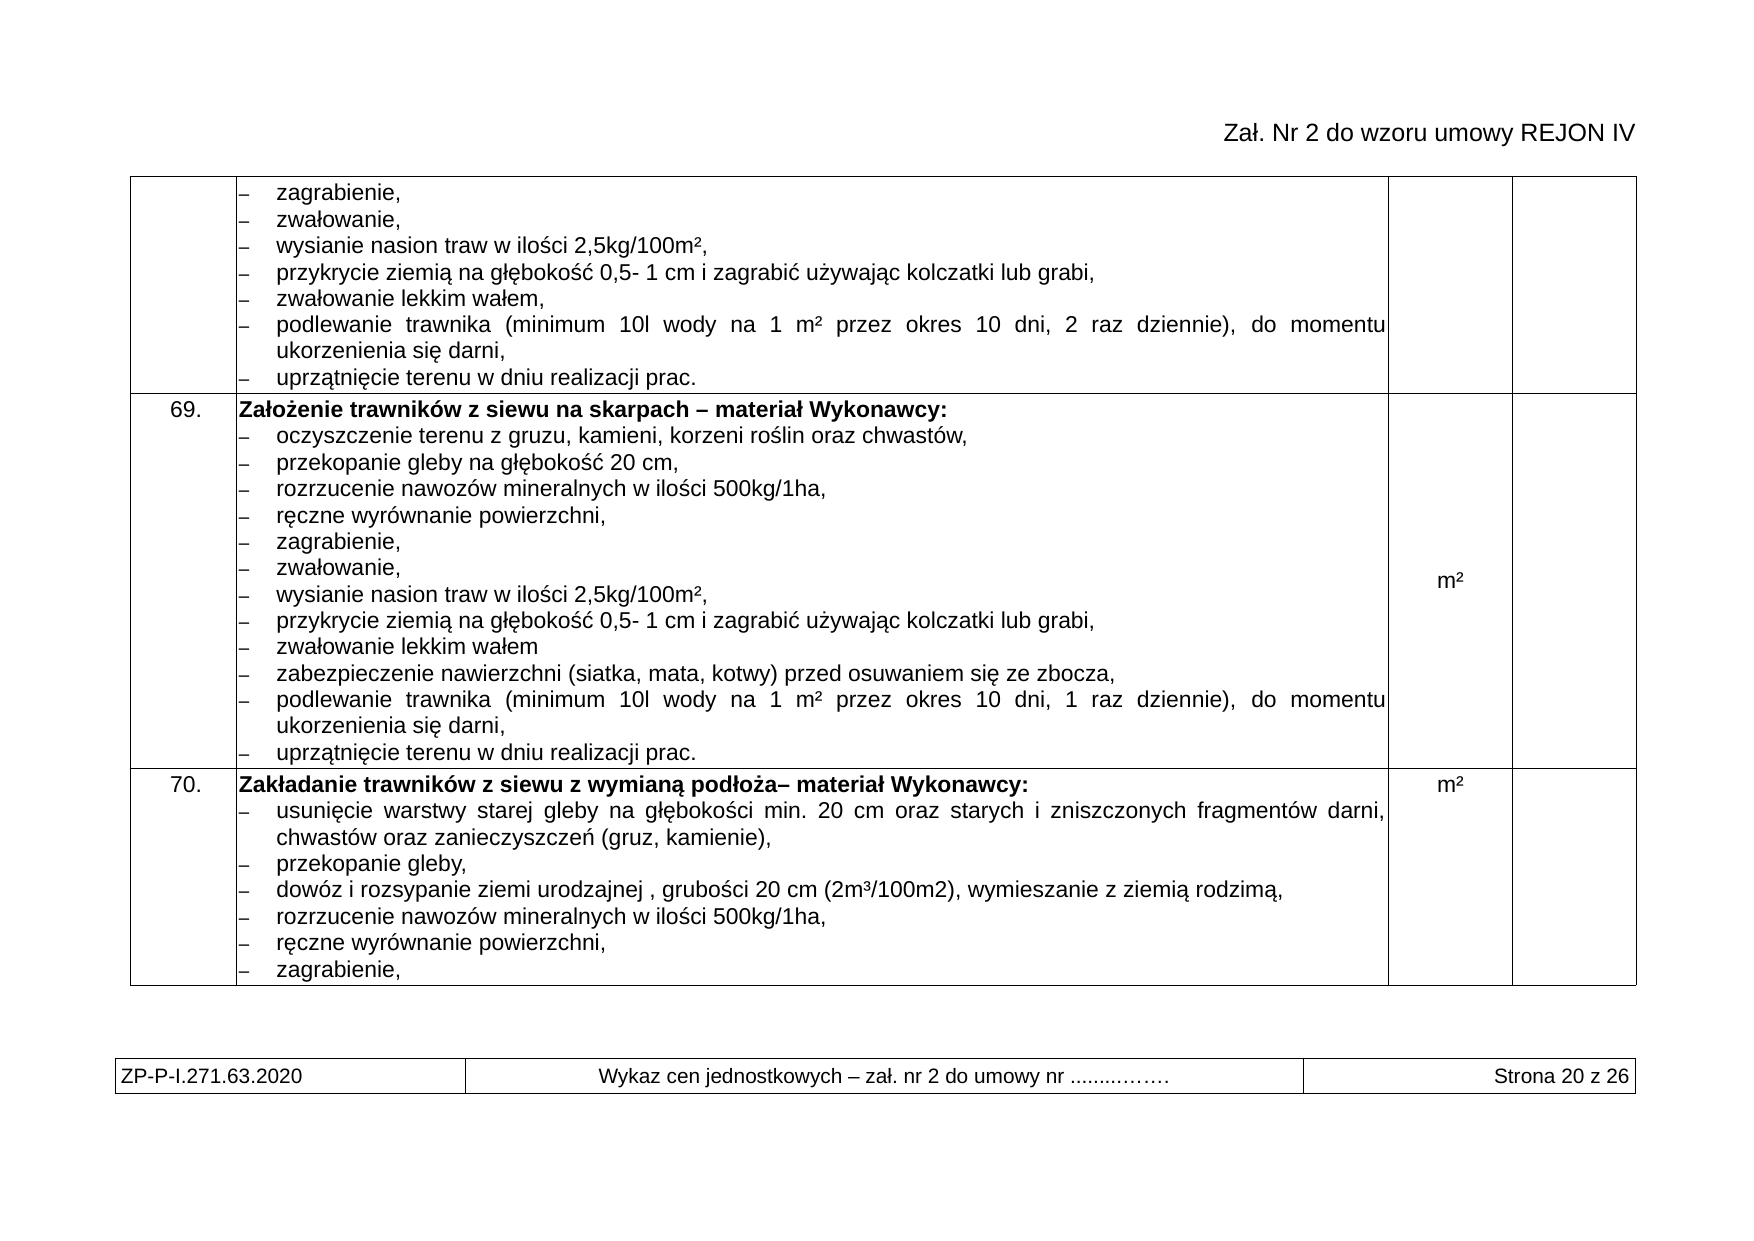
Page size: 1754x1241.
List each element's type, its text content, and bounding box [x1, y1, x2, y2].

table_cell [131, 394, 236, 768]
table_cell m² [1389, 769, 1512, 985]
table_cell [131, 177, 236, 393]
table_cell Założenie trawników z siewu na terenie płaskim - materiał Wykonawcy: oczyszczenie terenu z gruzu, kamieni, korzeni roślin oraz chwastów, przekopanie gleby na głębokość 20 cm, rozrzucenie nawozów mineralnych w ilości 500kg/1ha, ręczne wyrównanie powierzchni, zagrabienie, zwałowanie, wysianie nasion traw w ilości 2,5kg/100m², przykrycie ziemią na głębokość 0,5- 1 cm i zagrabić używając kolczatki lub grabi, zwałowanie lekkim wałem, podlewanie trawnika (minimum 10l wody na 1 m² przez okres 10 dni, 2 raz dziennie), do momentu ukorzenienia się darni, uprzątnięcie terenu w dniu realizacji prac. [237, 177, 1388, 393]
table_cell [131, 769, 236, 985]
table_cell Założenie trawników z siewu na skarpach – materiał Wykonawcy: oczyszczenie terenu z gruzu, kamieni, korzeni roślin oraz chwastów, przekopanie gleby na głębokość 20 cm, rozrzucenie nawozów mineralnych w ilości 500kg/1ha, ręczne wyrównanie powierzchni, zagrabienie, zwałowanie, wysianie nasion traw w ilości 2,5kg/100m², przykrycie ziemią na głębokość 0,5- 1 cm i zagrabić używając kolczatki lub grabi, zwałowanie lekkim wałem zabezpieczenie nawierzchni (siatka, mata, kotwy) przed osuwaniem się ze zbocza, podlewanie trawnika (minimum 10l wody na 1 m² przez okres 10 dni, 1 raz dziennie), do momentu ukorzenienia się darni, uprzątnięcie terenu w dniu realizacji prac. [237, 394, 1388, 768]
table_cell [1513, 177, 1636, 393]
table_cell m² [1389, 394, 1512, 768]
table_cell [1513, 769, 1636, 985]
table_cell [1513, 394, 1636, 768]
table_cell [1389, 177, 1512, 393]
table_cell Zakładanie trawników z siewu z wymianą podłoża– materiał Wykonawcy: usunięcie warstwy starej gleby na głębokości min. 20 cm oraz starych i zniszczonych fragmentów darni, chwastów oraz zanieczyszczeń (gruz, kamienie), przekopanie gleby, dowóz i rozsypanie ziemi urodzajnej , grubości 20 cm (2m³/100m2), wymieszanie z ziemią rodzimą, rozrzucenie nawozów mineralnych w ilości 500kg/1ha, ręczne wyrównanie powierzchni, zagrabienie, zwałowanie, wysianie nasion traw w ilości 2,5kg/100m², przykrycie ziemią na głębokość 0,5- 1 cm i zagrabić używając kolczatki lub grabi, zwałowanie lekkim wałem, uprzątnięcie terenu w dniu realizacji prac, podlewanie trawnika (minimum 10l wody na 1 m² przez okres 10 dni, 1 raz dziennie), do momentu ukorzenienia się darni, [237, 769, 1388, 985]
